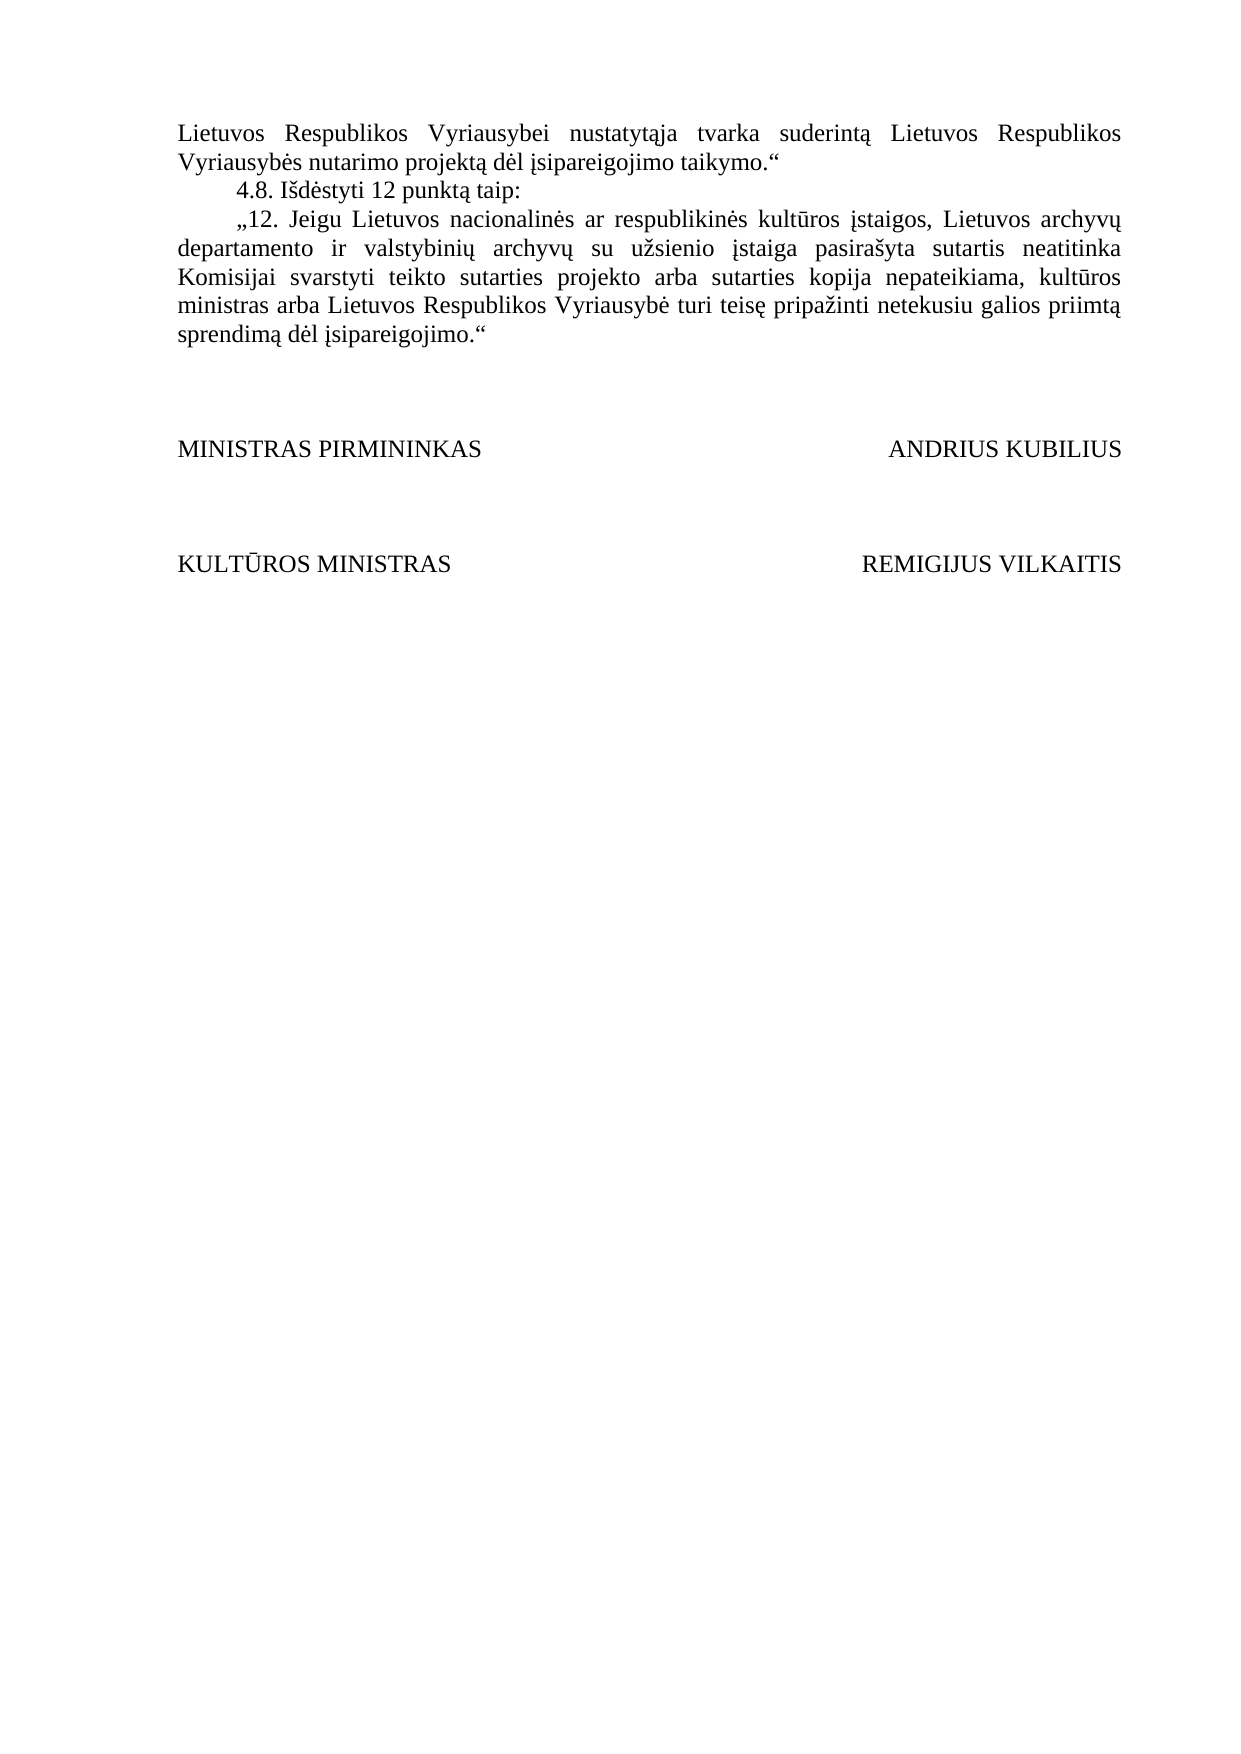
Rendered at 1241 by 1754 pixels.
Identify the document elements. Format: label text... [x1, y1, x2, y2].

text 4.8. Išdėstyti 12 punktą taip: [177, 176, 1122, 204]
text Lietuvos Respublikos Vyriausybei nustatytąja tvarka suderintą Lietuvos Respublikos Vyriausybės nutarimo projektą dėl įsipareigojimo taikymo.“ [177, 118, 1122, 176]
text „12. Jeigu Lietuvos nacionalinės ar respublikinės kultūros įstaigos, Lietuvos archyvų departamento ir valstybinių archyvų su užsienio įstaiga pasirašyta sutartis neatitinka Komisijai svarstyti teikto sutarties projekto arba sutarties kopija nepateikiama, kultūros ministras arba Lietuvos Respublikos Vyriausybė turi teisę pripažinti netekusiu galios priimtą sprendimą dėl įsipareigojimo.“ [177, 204, 1122, 348]
text KULTŪROS MINISTRAS REMIGIJUS VILKAITIS [177, 549, 1122, 578]
text MINISTRAS PIRMININKAS ANDRIUS KUBILIUS [177, 434, 1122, 463]
